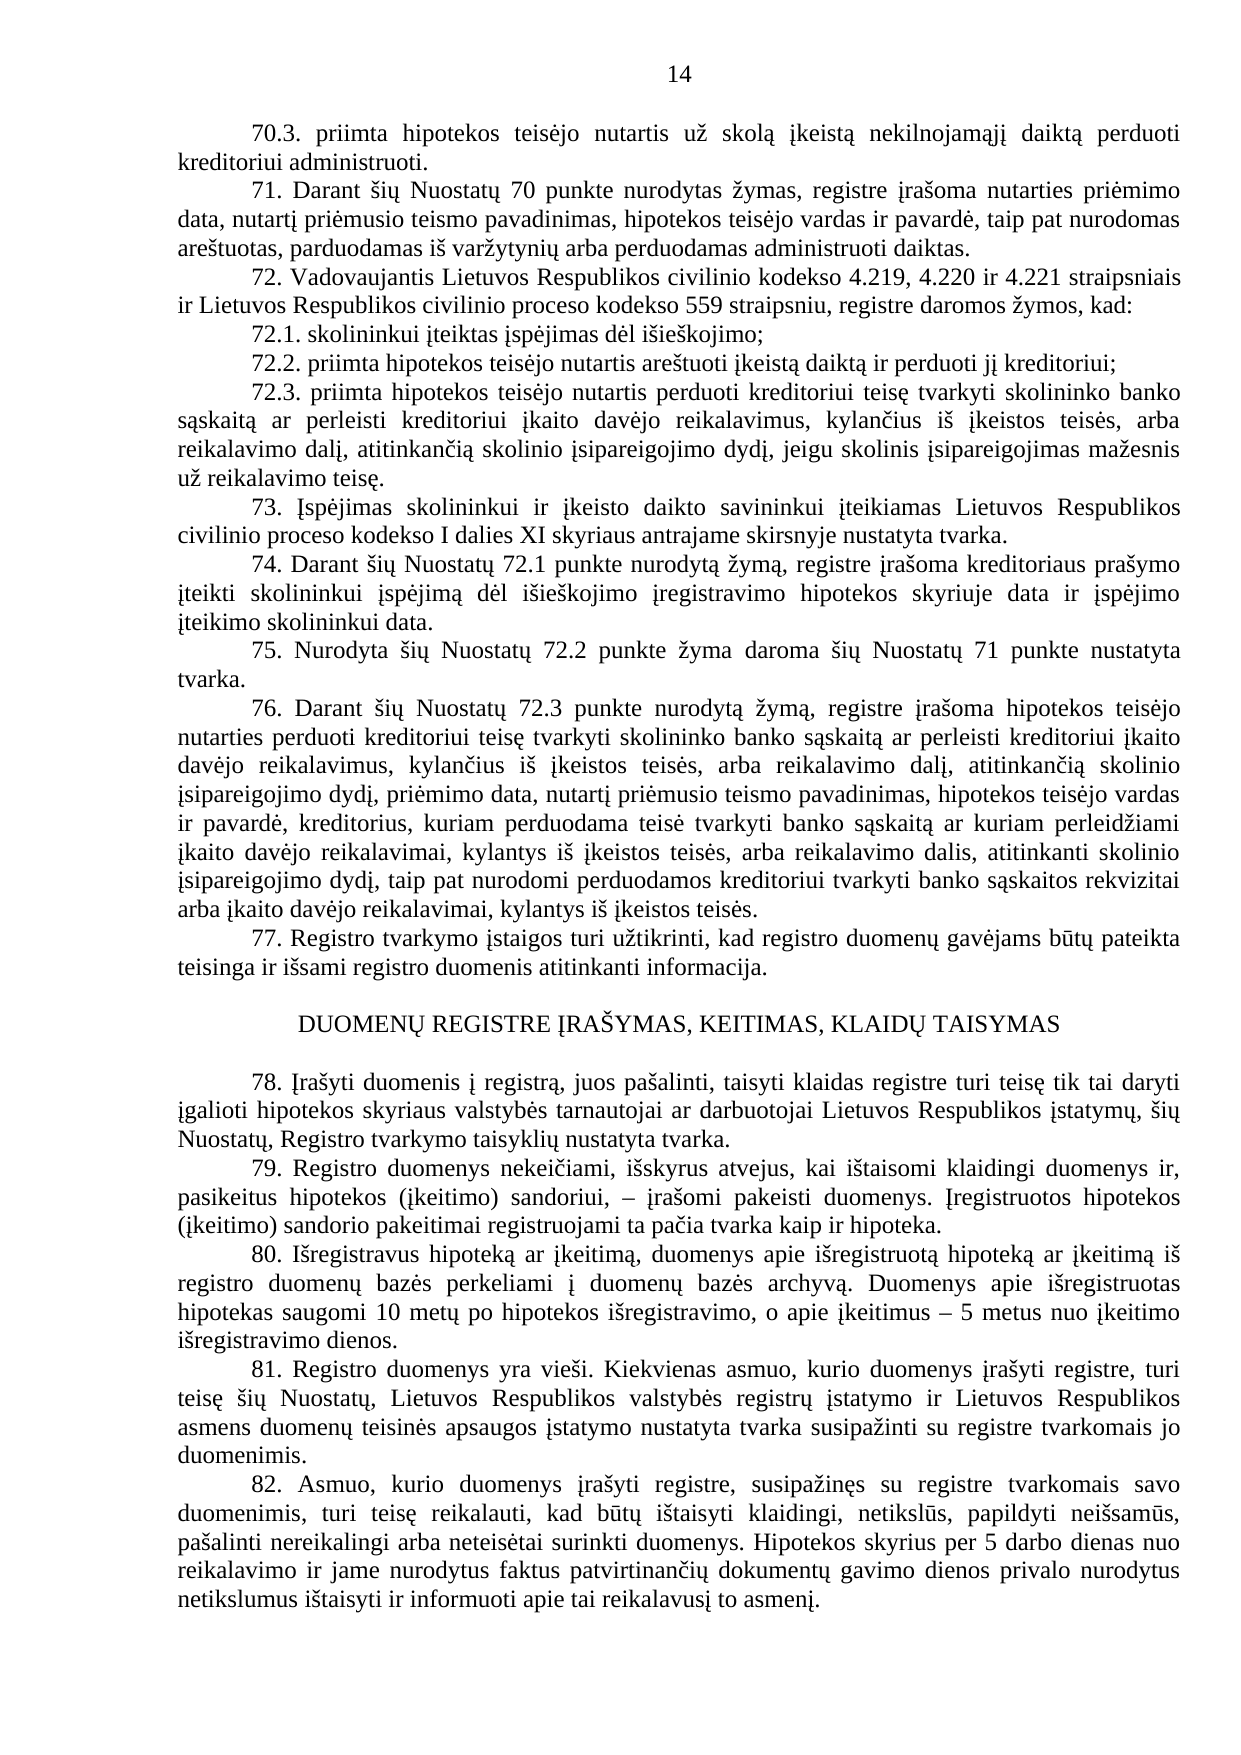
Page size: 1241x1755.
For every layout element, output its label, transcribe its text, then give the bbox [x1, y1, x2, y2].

text 77. Registro tvarkymo įstaigos turi užtikrinti, kad registro duomenų gavėjams būtų pateikta teisinga ir išsami registro duomenis atitinkanti informacija. [177, 923, 1181, 981]
text 70.3. priimta hipotekos teisėjo nutartis už skolą įkeistą nekilnojamąjį daiktą perduoti kreditoriui administruoti. [177, 118, 1181, 176]
text 72. Vadovaujantis Lietuvos Respublikos civilinio kodekso 4.219, 4.220 ir 4.221 straipsniais ir Lietuvos Respublikos civilinio proceso kodekso 559 straipsniu, registre daromos žymos, kad: [177, 262, 1181, 319]
text 72.1. skolininkui įteiktas įspėjimas dėl išieškojimo; [177, 319, 1181, 348]
text 72.2. priimta hipotekos teisėjo nutartis areštuoti įkeistą daiktą ir perduoti jį kreditoriui; [177, 348, 1181, 377]
text 76. Darant šių Nuostatų 72.3 punkte nurodytą žymą, registre įrašoma hipotekos teisėjo nutarties perduoti kreditoriui teisę tvarkyti skolininko banko sąskaitą ar perleisti kreditoriui įkaito davėjo reikalavimus, kylančius iš įkeistos teisės, arba reikalavimo dalį, atitinkančią skolinio įsipareigojimo dydį, priėmimo data, nutartį priėmusio teismo pavadinimas, hipotekos teisėjo vardas ir pavardė, kreditorius, kuriam perduodama teisė tvarkyti banko sąskaitą ar kuriam perleidžiami įkaito davėjo reikalavimai, kylantys iš įkeistos teisės, arba reikalavimo dalis, atitinkanti skolinio įsipareigojimo dydį, taip pat nurodomi perduodamos kreditoriui tvarkyti banko sąskaitos rekvizitai arba įkaito davėjo reikalavimai, kylantys iš įkeistos teisės. [177, 693, 1181, 923]
text 72.3. priimta hipotekos teisėjo nutartis perduoti kreditoriui teisę tvarkyti skolininko banko sąskaitą ar perleisti kreditoriui įkaito davėjo reikalavimus, kylančius iš įkeistos teisės, arba reikalavimo dalį, atitinkančią skolinio įsipareigojimo dydį, jeigu skolinis įsipareigojimas mažesnis už reikalavimo teisę. [177, 377, 1181, 492]
text 82. Asmuo, kurio duomenys įrašyti registre, susipažinęs su registre tvarkomais savo duomenimis, turi teisę reikalauti, kad būtų ištaisyti klaidingi, netikslūs, papildyti neišsamūs, pašalinti nereikalingi arba neteisėtai surinkti duomenys. Hipotekos skyrius per 5 darbo dienas nuo reikalavimo ir jame nurodytus faktus patvirtinančių dokumentų gavimo dienos privalo nurodytus netikslumus ištaisyti ir informuoti apie tai reikalavusį to asmenį. [177, 1469, 1181, 1613]
text 78. Įrašyti duomenis į registrą, juos pašalinti, taisyti klaidas registre turi teisę tik tai daryti įgalioti hipotekos skyriaus valstybės tarnautojai ar darbuotojai Lietuvos Respublikos įstatymų, šių Nuostatų, Registro tvarkymo taisyklių nustatyta tvarka. [177, 1067, 1181, 1153]
text 74. Darant šių Nuostatų 72.1 punkte nurodytą žymą, registre įrašoma kreditoriaus prašymo įteikti skolininkui įspėjimą dėl išieškojimo įregistravimo hipotekos skyriuje data ir įspėjimo įteikimo skolininkui data. [177, 549, 1181, 636]
text 71. Darant šių Nuostatų 70 punkte nurodytas žymas, registre įrašoma nutarties priėmimo data, nutartį priėmusio teismo pavadinimas, hipotekos teisėjo vardas ir pavardė, taip pat nurodomas areštuotas, parduodamas iš varžytynių arba perduodamas administruoti daiktas. [177, 176, 1181, 262]
text 75. Nurodyta šių Nuostatų 72.2 punkte žyma daroma šių Nuostatų 71 punkte nustatyta tvarka. [177, 636, 1181, 693]
text 81. Registro duomenys yra vieši. Kiekvienas asmuo, kurio duomenys įrašyti registre, turi teisę šių Nuostatų, Lietuvos Respublikos valstybės registrų įstatymo ir Lietuvos Respublikos asmens duomenų teisinės apsaugos įstatymo nustatyta tvarka susipažinti su registre tvarkomais jo duomenimis. [177, 1354, 1181, 1469]
text 79. Registro duomenys nekeičiami, išskyrus atvejus, kai ištaisomi klaidingi duomenys ir, pasikeitus hipotekos (įkeitimo) sandoriui, – įrašomi pakeisti duomenys. Įregistruotos hipotekos (įkeitimo) sandorio pakeitimai registruojami ta pačia tvarka kaip ir hipoteka. [177, 1153, 1181, 1239]
text 73. Įspėjimas skolininkui ir įkeisto daikto savininkui įteikiamas Lietuvos Respublikos civilinio proceso kodekso I dalies XI skyriaus antrajame skirsnyje nustatyta tvarka. [177, 492, 1181, 549]
text Duomenų Registre įrašymas, keitimas, klaidų taisymas [177, 1009, 1181, 1038]
text 80. Išregistravus hipoteką ar įkeitimą, duomenys apie išregistruotą hipoteką ar įkeitimą iš registro duomenų bazės perkeliami į duomenų bazės archyvą. Duomenys apie išregistruotas hipotekas saugomi 10 metų po hipotekos išregistravimo, o apie įkeitimus – 5 metus nuo įkeitimo išregistravimo dienos. [177, 1239, 1181, 1354]
